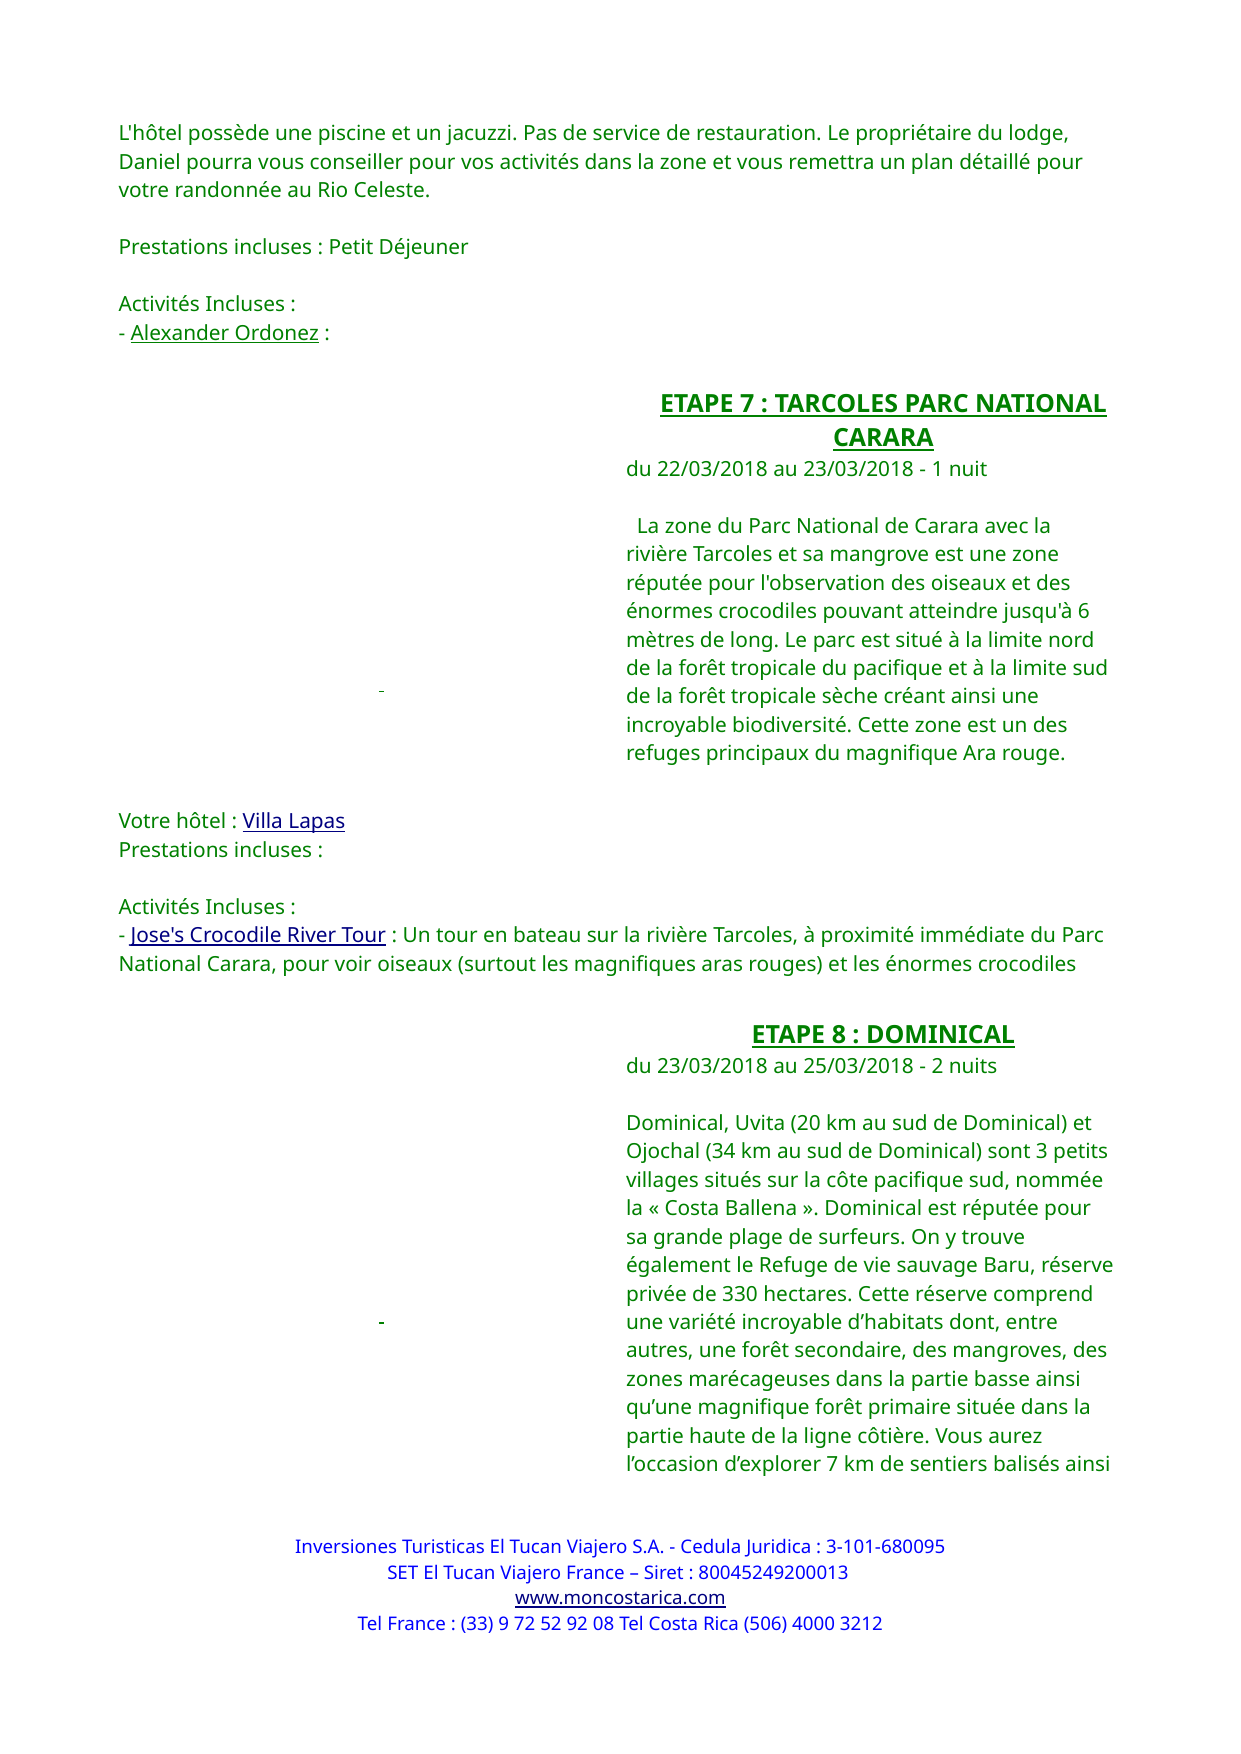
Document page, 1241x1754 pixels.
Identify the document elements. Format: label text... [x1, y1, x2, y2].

text Activités Incluses : [118, 892, 1122, 920]
table_header ETAPE 8 : DOMINICAL du 23/03/2018 au 25/03/2018 - 2 nuits Dominical, Uvita (20 km au sud de Dominical) et Ojochal (34 km au sud de Dominical) sont 3 petits villages situés sur la côte pacifique sud, nommée la « Costa Ballena ». Dominical est réputée pour sa grande plage de surfeurs. On y trouve également le Refuge de vie sauvage Baru, réserve privée de 330 hectares. Cette réserve comprend une variété incroyable d’habitats dont, entre autres, une forêt secondaire, des mangroves, des zones marécageuses dans la partie basse ainsi qu’une magnifique forêt primaire située dans la partie haute de la ligne côtière. Vous aurez l’occasion d’explorer 7 km de sentiers balisés ainsi [620, 1011, 1122, 1483]
text Prestations incluses : Petit Déjeuner [118, 232, 1122, 261]
text - Alexander Ordonez : [118, 318, 1122, 346]
table_header ETAPE 7 : TARCOLES PARC NATIONAL CARARA du 22/03/2018 au 23/03/2018 - 1 nuit La zone du Parc National de Carara avec la rivière Tarcoles et sa mangrove est une zone réputée pour l'observation des oiseaux et des énormes crocodiles pouvant atteindre jusqu'à 6 mètres de long. Le parc est situé à la limite nord de la forêt tropicale du pacifique et à la limite sud de la forêt tropicale sèche créant ainsi une incroyable biodiversité. Cette zone est un des refuges principaux du magnifique Ara rouge. [620, 380, 1122, 773]
text L'hôtel possède une piscine et un jacuzzi. Pas de service de restauration. Le propriétaire du lodge, Daniel pourra vous conseiller pour vos activités dans la zone et vous remettra un plan détaillé pour votre randonnée au Rio Celeste. [118, 118, 1122, 204]
text - Jose's Crocodile River Tour : Un tour en bateau sur la rivière Tarcoles, à proximité immédiate du Parc National Carara, pour voir oiseaux (surtout les magnifiques aras rouges) et les énormes crocodiles [118, 920, 1122, 977]
text Votre hôtel : Villa Lapas [118, 807, 1122, 835]
text Prestations incluses : [118, 835, 1122, 863]
table_header [118, 1011, 620, 1483]
table_header [118, 380, 620, 773]
text Activités Incluses : [118, 289, 1122, 318]
